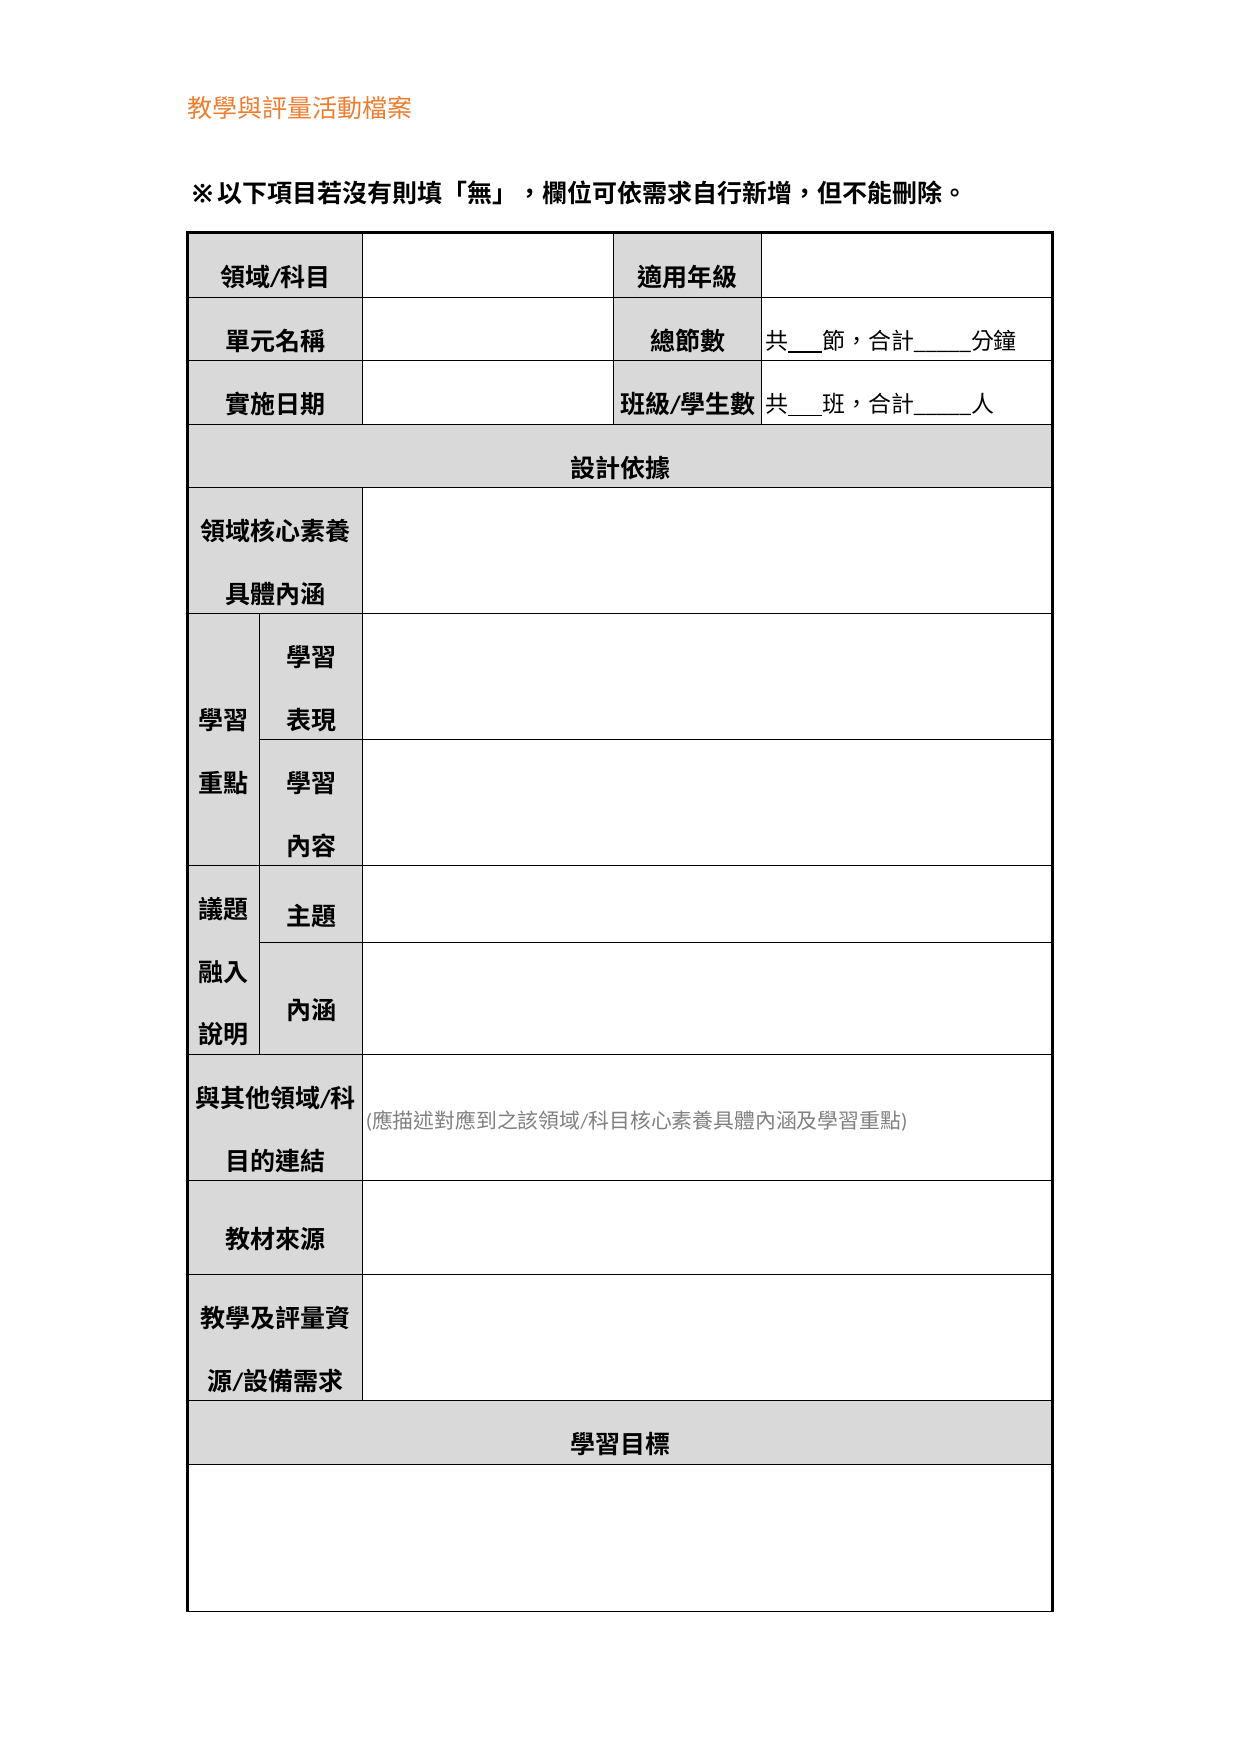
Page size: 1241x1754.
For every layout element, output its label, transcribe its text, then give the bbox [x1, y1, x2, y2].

table_cell 學習 表現 [260, 614, 362, 739]
table_cell [363, 488, 1051, 613]
table_cell 領域核心素養具體內涵 [189, 488, 362, 613]
table_cell 與其他領域/科目的連結 [189, 1055, 362, 1180]
table_cell 教材來源 [189, 1181, 362, 1274]
table_cell 總節數 [614, 298, 761, 360]
table_header 適用年級 [614, 234, 761, 297]
table_cell 單元名稱 [189, 298, 362, 360]
table_cell [363, 614, 1051, 739]
table_cell [363, 361, 613, 424]
table_cell [363, 298, 613, 360]
table_cell [363, 740, 1051, 865]
table_cell 學習目標 [189, 1401, 1051, 1464]
table_header [762, 234, 1051, 297]
table_header [363, 234, 613, 297]
table_cell 學習重點 [189, 614, 259, 865]
table_cell 實施日期 [189, 361, 362, 424]
table_cell [363, 1275, 1051, 1400]
table_cell 教學及評量資源/設備需求 [189, 1275, 362, 1400]
table_cell [363, 1181, 1051, 1274]
table_cell [363, 866, 1051, 942]
table_cell 設計依據 [189, 425, 1051, 487]
table_cell [189, 1465, 1051, 1611]
table_cell (應描述對應到之該領域/科目核心素養具體內涵及學習重點) [363, 1055, 1051, 1180]
table_cell 議題 融入 說明 [189, 866, 259, 1054]
table_cell 班級/學生數 [614, 361, 761, 424]
table_cell 內涵 [260, 943, 362, 1054]
table_header 領域/科目 [189, 234, 362, 297]
table_cell [363, 943, 1051, 1054]
table_cell 學習 內容 [260, 740, 362, 865]
text ※以下項目若沒有則填「無」，欄位可依需求自行新增，但不能刪除。 [187, 150, 1053, 213]
table_cell 共 節，合計_____分鐘 [762, 298, 1051, 360]
table_cell 共 班，合計_____人 [762, 361, 1051, 424]
table_cell 主題 [260, 866, 362, 942]
